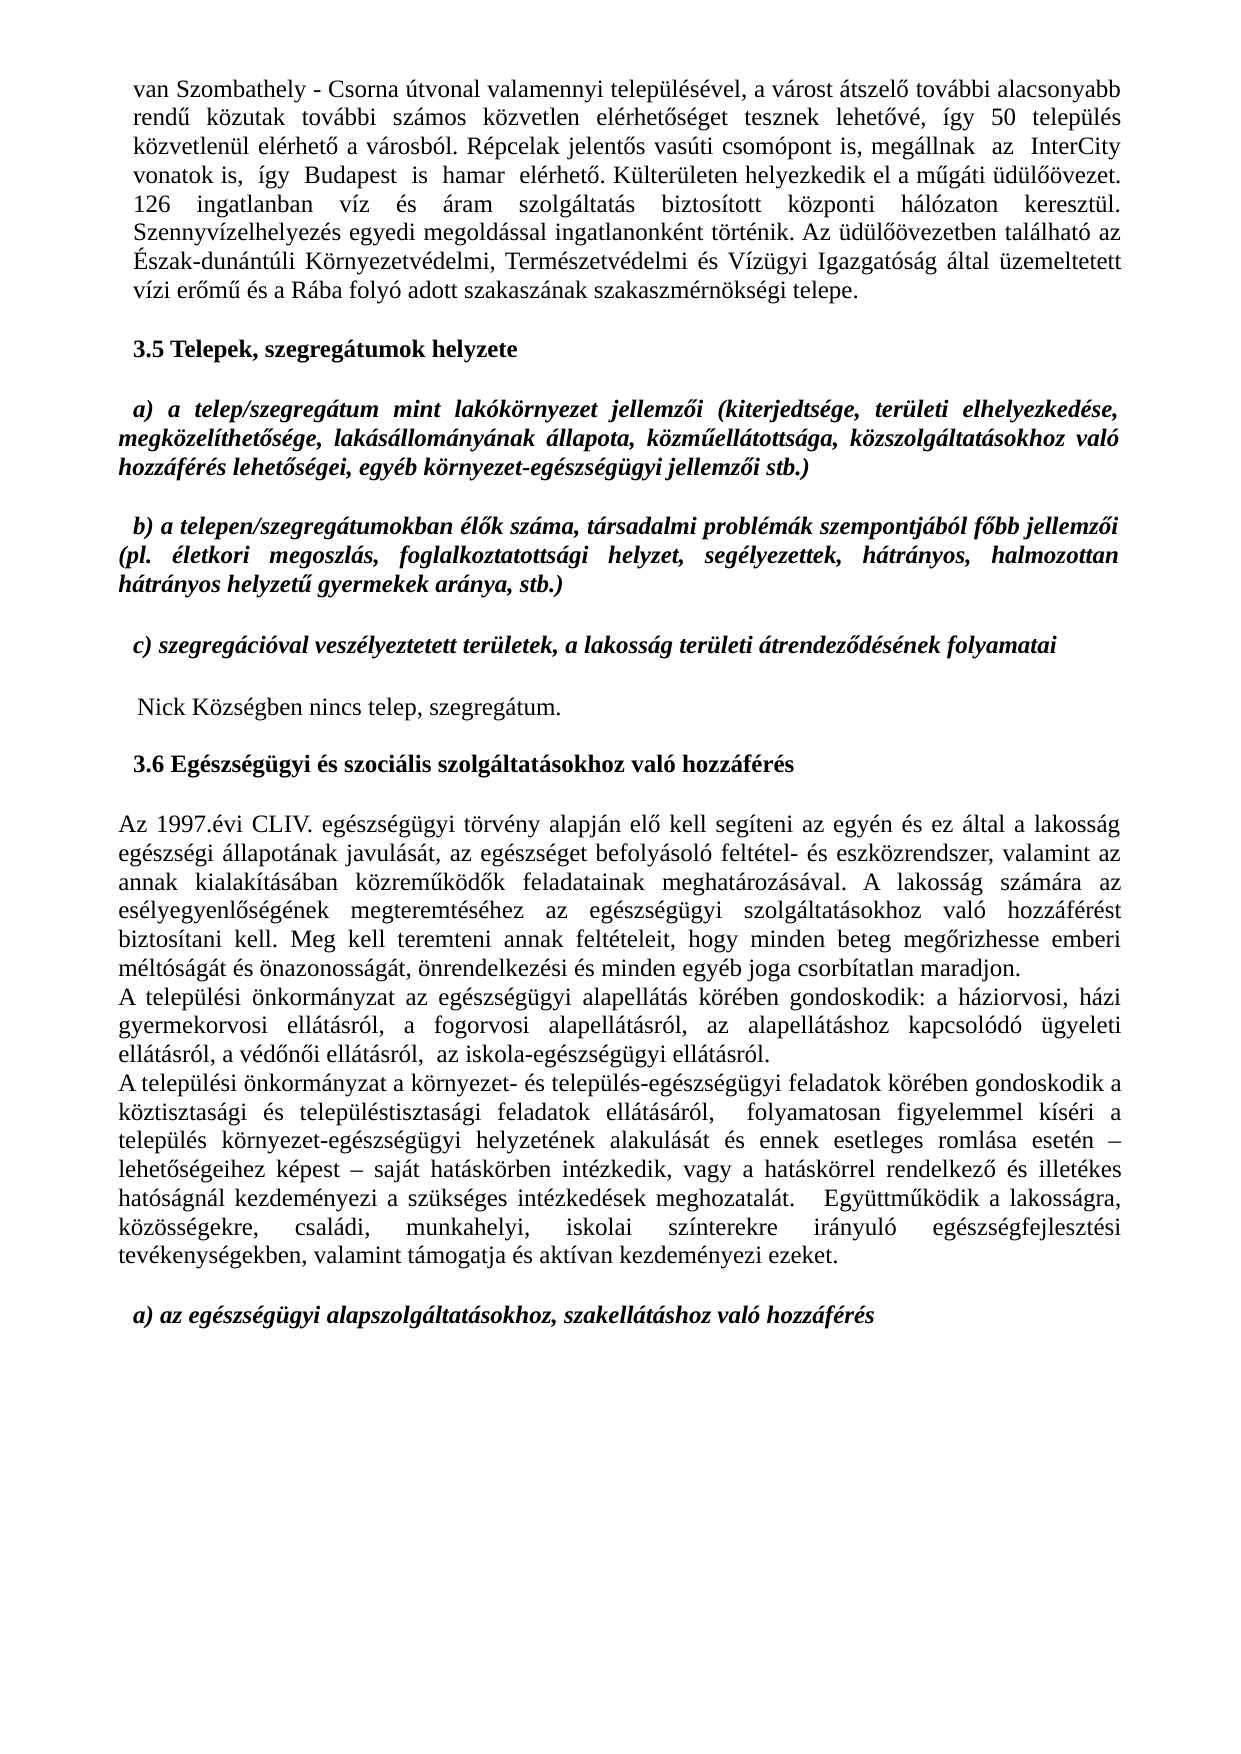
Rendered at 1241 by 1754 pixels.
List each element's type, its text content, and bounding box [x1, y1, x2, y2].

text A települési önkormányzat az egészségügyi alapellátás körében gondoskodik: a háziorvosi, házi gyermekorvosi ellátásról, a fogorvosi alapellátásról, az alapellátáshoz kapcsolódó ügyeleti ellátásról, a védőnői ellátásról, az iskola-egészségügyi ellátásról. [118, 982, 1122, 1068]
text Nick Községben nincs telep, szegregátum. [137, 692, 1122, 721]
text b) a telepen/szegregátumokban élők száma, társadalmi problémák szempontjából főbb jellemzői (pl. életkori megoszlás, foglalkoztatottsági helyzet, segélyezettek, hátrányos, halmozottan hátrányos helyzetű gyermekek aránya, stb.) [118, 511, 1122, 597]
text A települési önkormányzat a környezet- és település-egészségügyi feladatok körében gondoskodik a köztisztasági és településtisztasági feladatok ellátásáról, folyamatosan figyelemmel kíséri a település környezet-egészségügyi helyzetének alakulását és ennek esetleges romlása esetén – lehetőségeihez képest – saját hatáskörben intézkedik, vagy a hatáskörrel rendelkező és illetékes hatóságnál kezdeményezi a szükséges intézkedések meghozatalát. Együttműködik a lakosságra, közösségekre, családi, munkahelyi, iskolai színterekre irányuló egészségfejlesztési tevékenységekben, valamint támogatja és aktívan kezdeményezi ezeket. [118, 1068, 1122, 1269]
text a) az egészségügyi alapszolgáltatásokhoz, szakellátáshoz való hozzáférés [118, 1300, 1122, 1329]
text a) a telep/szegregátum mint lakókörnyezet jellemzői (kiterjedtsége, területi elhelyezkedése, megközelíthetősége, lakásállományának állapota, közműellátottsága, közszolgáltatásokhoz való hozzáférés lehetőségei, egyéb környezet-egészségügyi jellemzői stb.) [118, 394, 1122, 480]
text c) szegregációval veszélyeztetett területek, a lakosság területi átrendeződésének folyamatai [118, 630, 1122, 659]
text Az 1997.évi CLIV. egészségügyi törvény alapján elő kell segíteni az egyén és ez által a lakosság egészségi állapotának javulását, az egészséget befolyásoló feltétel- és eszközrendszer, valamint az annak kialakításában közreműködők feladatainak meghatározásával. A lakosság számára az esélyegyenlőségének megteremtéséhez az egészségügyi szolgáltatásokhoz való hozzáférést biztosítani kell. Meg kell teremteni annak feltételeit, hogy minden beteg megőrizhesse emberi méltóságát és önazonosságát, önrendelkezési és minden egyéb joga csorbítatlan maradjon. [118, 809, 1122, 982]
text van Szombathely - Csorna útvonal valamennyi településével, a várost átszelő további alacsonyabb rendű közutak további számos közvetlen elérhetőséget tesznek lehetővé, így 50 település közvetlenül elérhető a városból. Répcelak jelentős vasúti csomópont is, megállnak az InterCity vonatok is, így Budapest is hamar elérhető. Külterületen helyezkedik el a műgáti üdülőövezet. 126 ingatlanban víz és áram szolgáltatás biztosított központi hálózaton keresztül. Szennyvízelhelyezés egyedi megoldással ingatlanonként történik. Az üdülőövezetben található az Észak-dunántúli Környezetvédelmi, Természetvédelmi és Vízügyi Igazgatóság által üzemeltetett vízi erőmű és a Rába folyó adott szakaszának szakaszmérnökségi telepe. [133, 74, 1122, 304]
text 3.5 Telepek, szegregátumok helyzete [118, 334, 1122, 363]
text 3.6 Egészségügyi és szociális szolgáltatásokhoz való hozzáférés [118, 749, 1122, 778]
